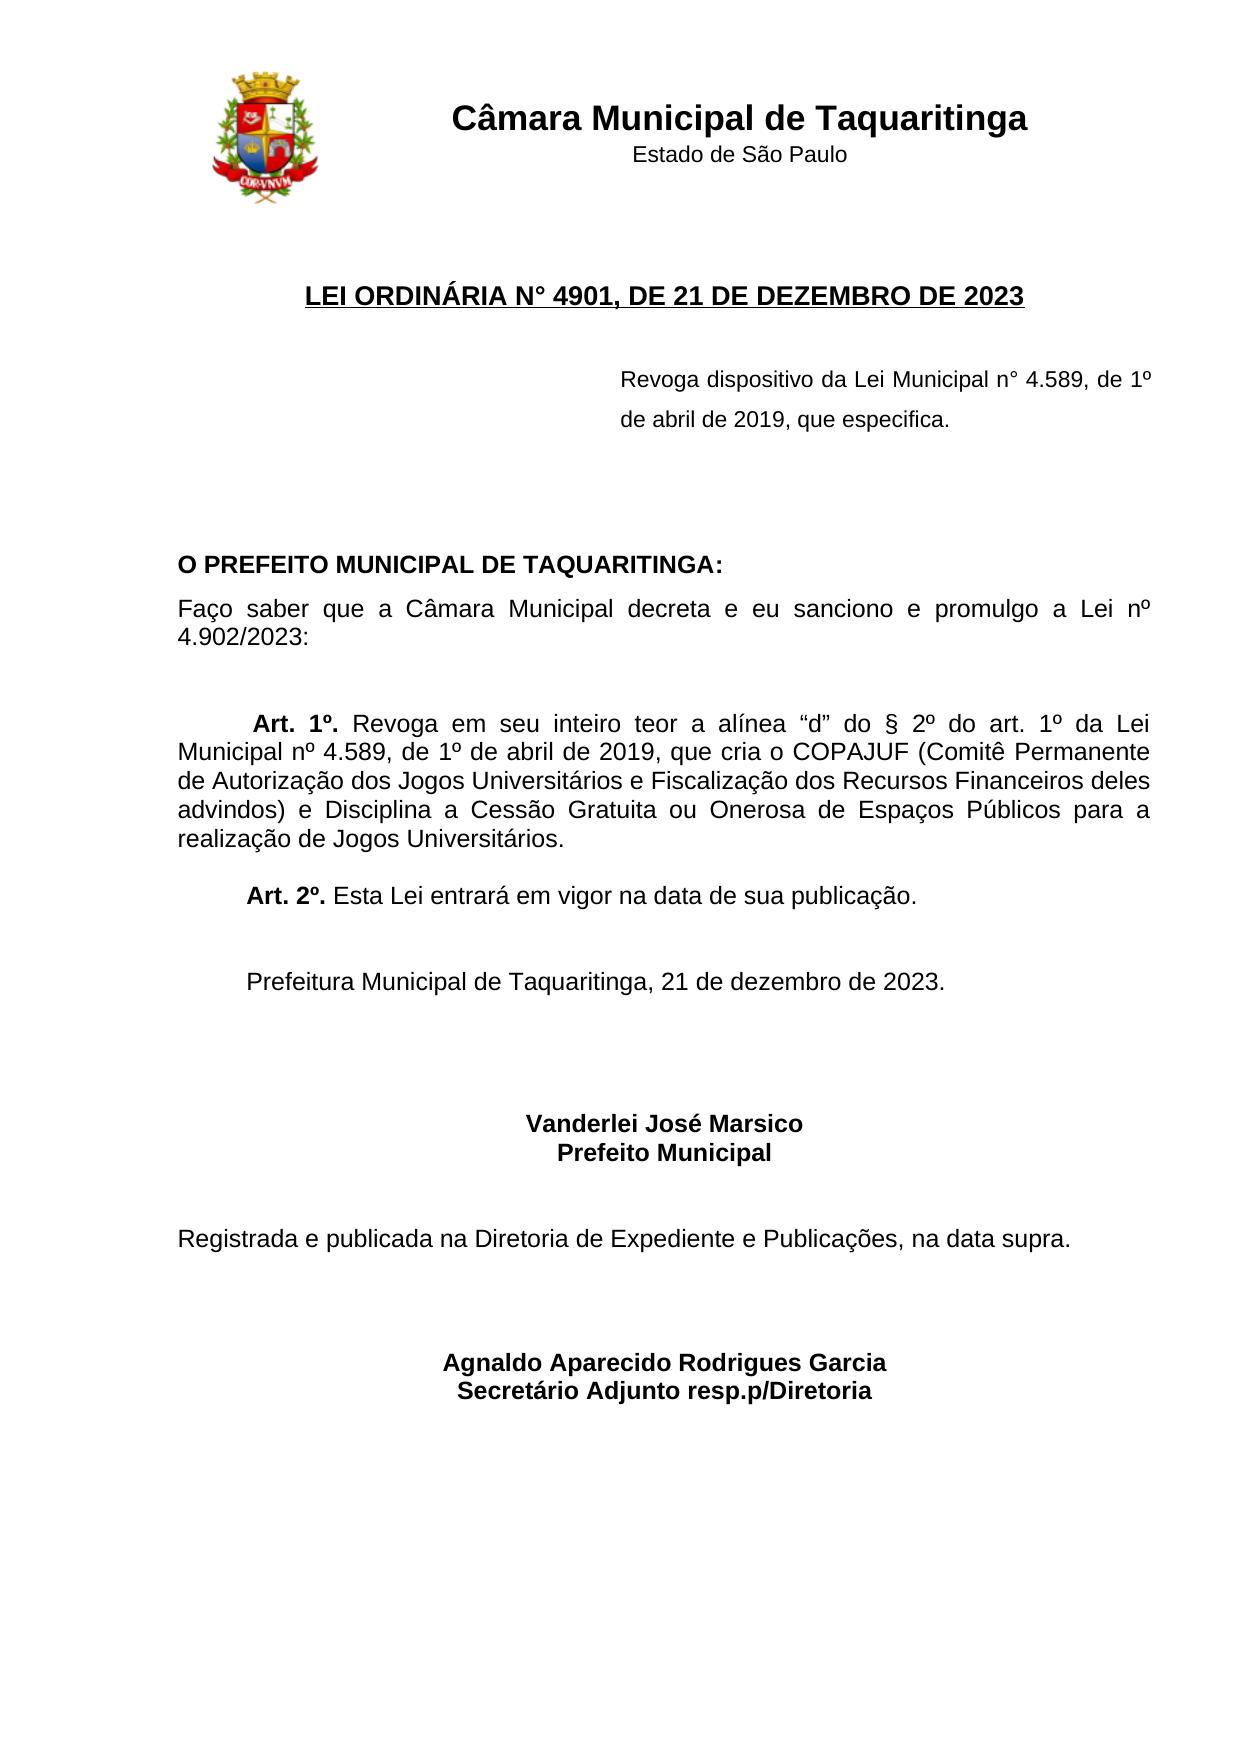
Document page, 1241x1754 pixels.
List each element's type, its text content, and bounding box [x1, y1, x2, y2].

text Art. 2º. Esta Lei entrará em vigor na data de sua publicação. [177, 881, 1152, 910]
text LEI ORDINÁRIA N° 4901, DE 21 DE DEZEMBRO DE 2023 [177, 280, 1152, 311]
text O PREFEITO MUNICIPAL DE TAQUARITINGA: [177, 551, 1152, 579]
text Prefeitura Municipal de Taquaritinga, 21 de dezembro de 2023. [177, 967, 1152, 996]
text Registrada e publicada na Diretoria de Expediente e Publicações, na data supra. [177, 1224, 1152, 1252]
text Art. 1º. Revoga em seu inteiro teor a alínea “d” do § 2º do art. 1º da Lei Municipal nº 4.589, de 1º de abril de 2019, que cria o COPAJUF (Comitê Permanente de Autorização dos Jogos Universitários e Fiscalização dos Recursos Financeiros deles advindos) e Disciplina a Cessão Gratuita ou Onerosa de Espaços Públicos para a realização de Jogos Universitários. [177, 709, 1152, 852]
text [177, 141, 192, 167]
text Câmara Municipal de Taquaritinga [328, 97, 1152, 138]
text Prefeito Municipal [177, 1137, 1152, 1166]
text Revoga dispositivo da Lei Municipal n° 4.589, de 1º de abril de 2019, que especifica. [620, 366, 1152, 432]
text Agnaldo Aparecido Rodrigues Garcia [177, 1347, 1152, 1376]
picture [192, 65, 328, 212]
text Secretário Adjunto resp.p/Diretoria [177, 1376, 1152, 1405]
text Vanderlei José Marsico [177, 1109, 1152, 1137]
text Faço saber que a Câmara Municipal decreta e eu sanciono e promulgo a Lei nº 4.902/2023: [177, 594, 1152, 651]
text Estado de São Paulo [328, 141, 1152, 167]
